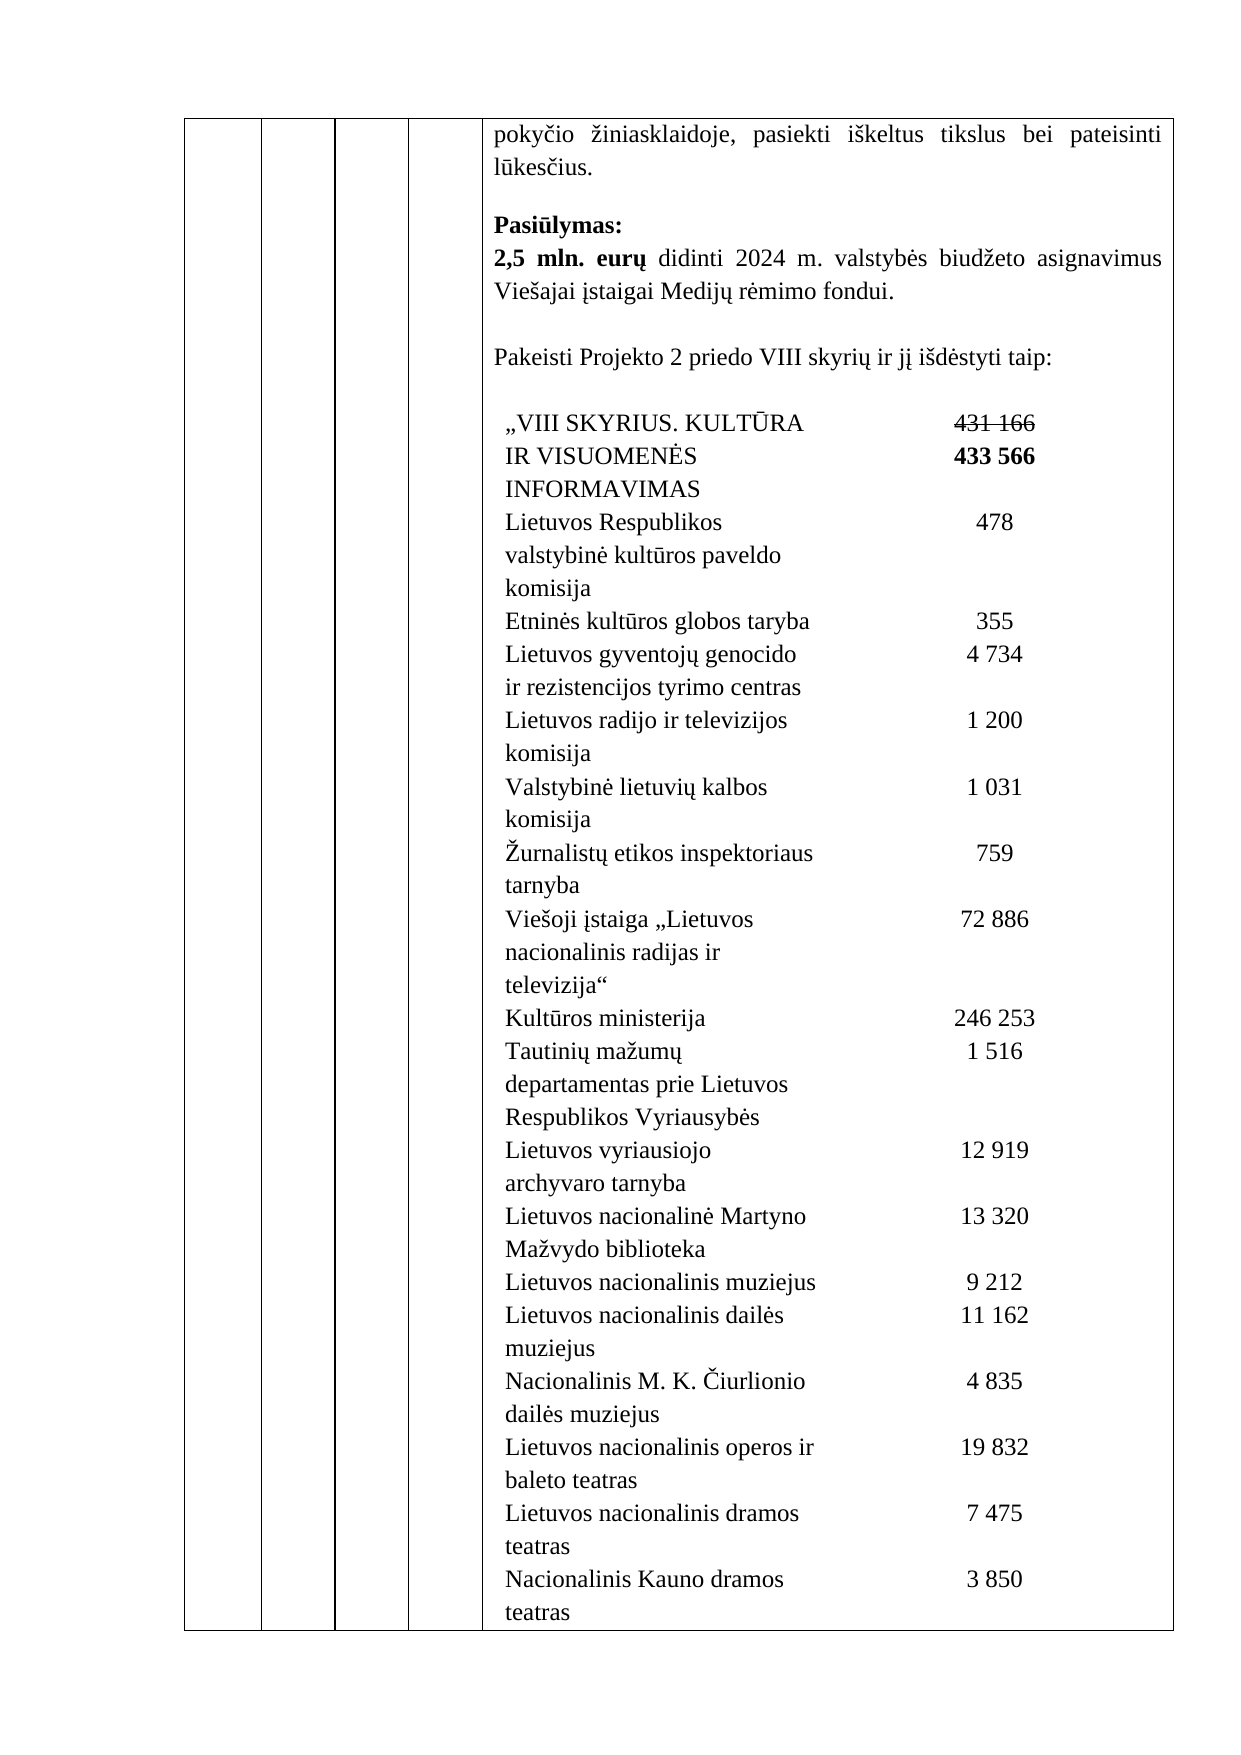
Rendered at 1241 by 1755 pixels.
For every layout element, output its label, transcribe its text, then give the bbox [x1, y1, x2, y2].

table_cell [262, 119, 334, 1630]
table_cell Lietuvos nacionalinis dramos teatras [494, 1498, 827, 1564]
table_cell Lietuvos radijo ir televizijos komisija [494, 706, 827, 772]
table_cell Etninės kultūros globos taryba [494, 606, 827, 639]
table_cell pokyčio žiniasklaidoje, pasiekti iškeltus tikslus bei pateisinti lūkesčius. Pasiūlymas: 2,5 mln. eurų didinti 2024 m. valstybės biudžeto asignavimus Viešajai įstaigai Medijų rėmimo fondui. Pakeisti Projekto 2 priedo VIII skyrių ir jį išdėstyti taip: [483, 119, 1173, 1630]
table_cell 4 835 [828, 1366, 1161, 1432]
table_cell Lietuvos Respublikos valstybinė kultūros paveldo komisija [494, 508, 827, 606]
table_cell Lietuvos nacionalinis operos ir baleto teatras [494, 1432, 827, 1498]
table_cell Tautinių mažumų departamentas prie Lietuvos Respublikos Vyriausybės [494, 1036, 827, 1135]
table_cell 9 212 [828, 1267, 1161, 1300]
table_cell 478 [828, 508, 1161, 606]
table_cell 19 832 [828, 1432, 1161, 1498]
table_cell Nacionalinis M. K. Čiurlionio dailės muziejus [494, 1366, 827, 1432]
table_cell 72 886 [828, 904, 1161, 1003]
table_cell 13 320 [828, 1201, 1161, 1267]
table_cell Lietuvos nacionalinis muziejus [494, 1267, 827, 1300]
table_cell Kultūros ministerija [494, 1003, 827, 1036]
table_cell [336, 119, 408, 1630]
table_cell Nacionalinis Kauno dramos teatras [494, 1564, 827, 1630]
table_cell 355 [828, 606, 1161, 639]
table_cell 7 475 [828, 1498, 1161, 1564]
table_cell 11 162 [828, 1300, 1161, 1366]
table_cell [409, 119, 482, 1630]
table_cell [185, 119, 261, 1630]
table_cell 759 [828, 838, 1161, 904]
table_cell Lietuvos nacionalinė Martyno Mažvydo biblioteka [494, 1201, 827, 1267]
table_cell 1 031 [828, 772, 1161, 838]
table_cell 4 734 [828, 640, 1161, 706]
table_cell 12 919 [828, 1135, 1161, 1201]
table_cell 1 200 [828, 706, 1161, 772]
table_cell Viešoji įstaiga „Lietuvos nacionalinis radijas ir televizija“ [494, 904, 827, 1003]
table_cell Lietuvos nacionalinis dailės muziejus [494, 1300, 827, 1366]
table_cell Lietuvos gyventojų genocido ir rezistencijos tyrimo centras [494, 640, 827, 706]
table_header 431 166 433 566 [828, 408, 1161, 507]
table_header „VIII SKYRIUS. KULTŪRA IR VISUOMENĖS INFORMAVIMAS [494, 408, 827, 507]
table_cell Žurnalistų etikos inspektoriaus tarnyba [494, 838, 827, 904]
table_cell 246 253 [828, 1003, 1161, 1036]
table_cell 3 850 [828, 1564, 1161, 1630]
table_cell 1 516 [828, 1036, 1161, 1135]
table_cell Valstybinė lietuvių kalbos komisija [494, 772, 827, 838]
table_cell Lietuvos vyriausiojo archyvaro tarnyba [494, 1135, 827, 1201]
